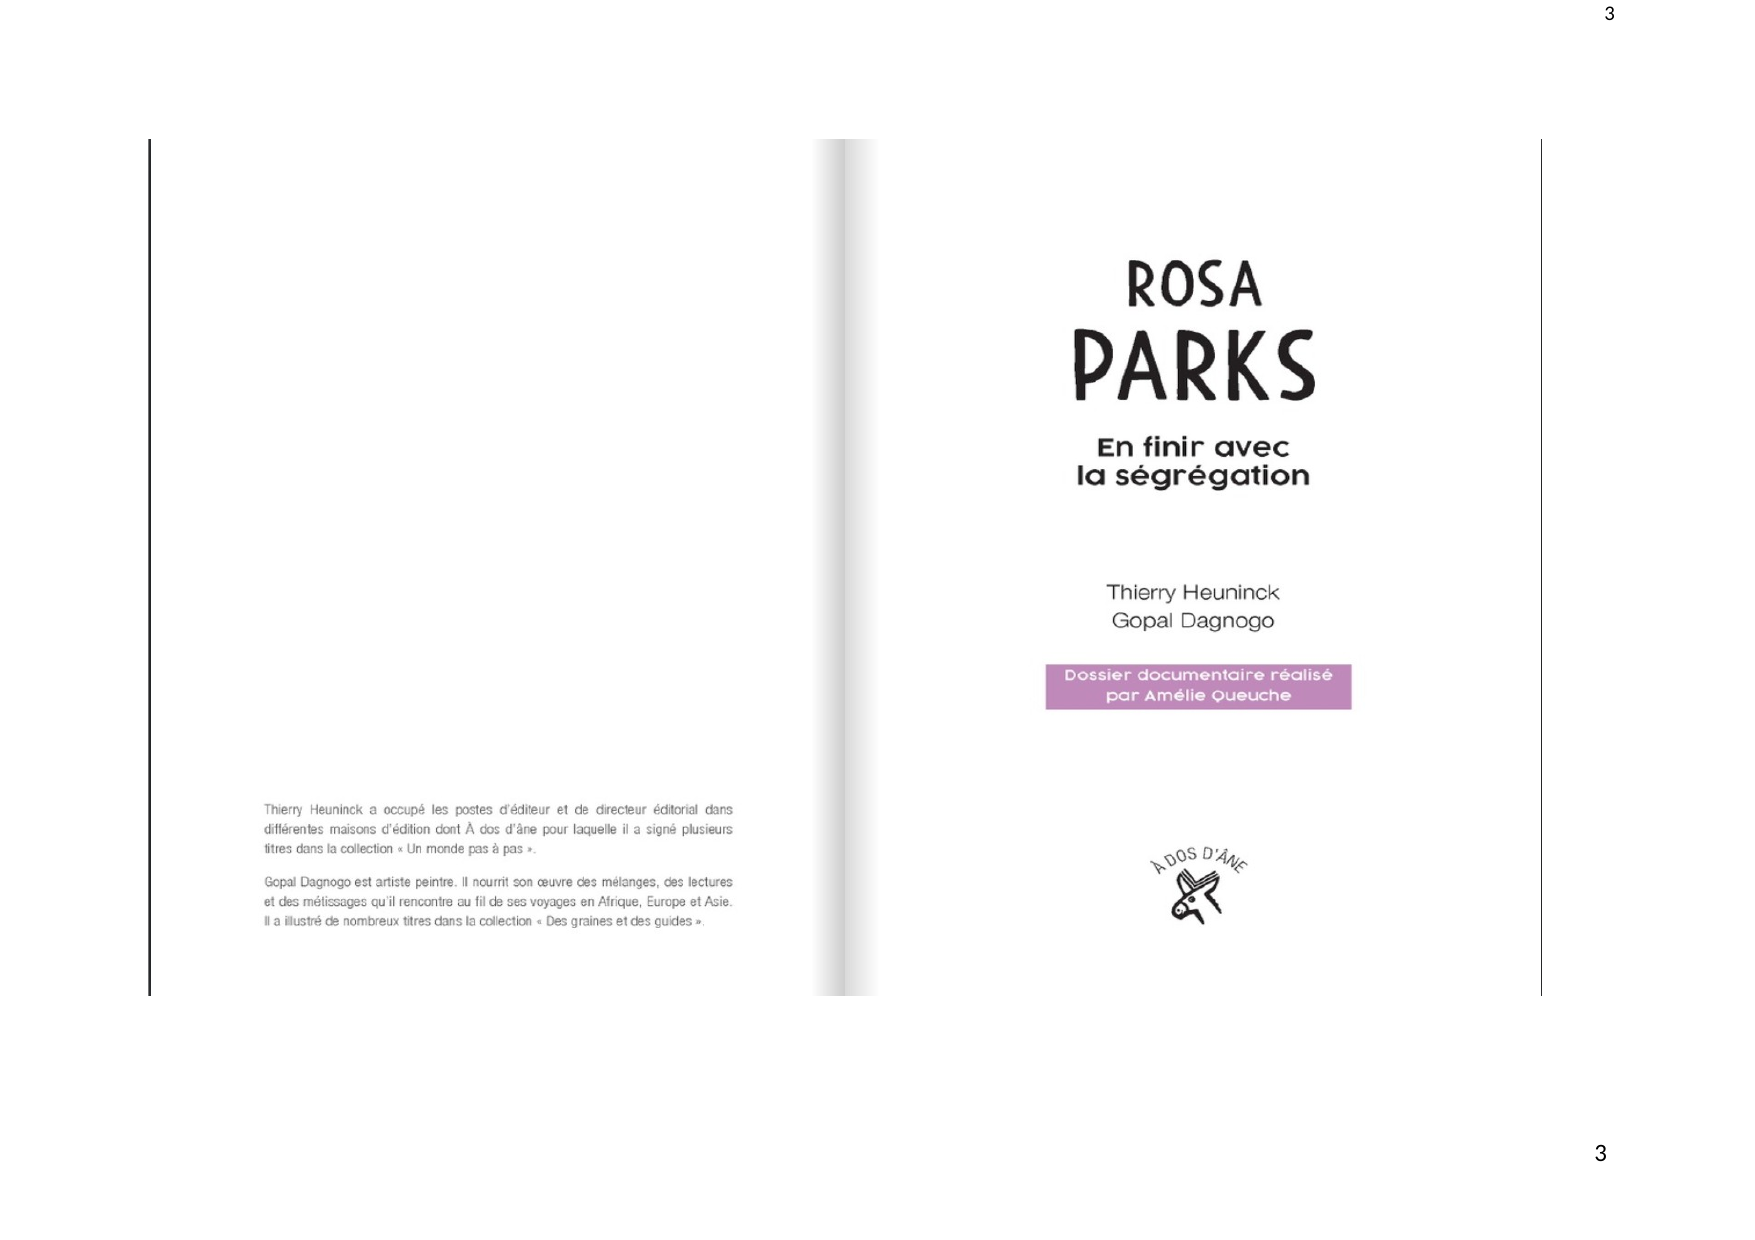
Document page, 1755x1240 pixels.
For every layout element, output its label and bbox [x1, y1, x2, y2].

picture [148, 139, 1542, 996]
